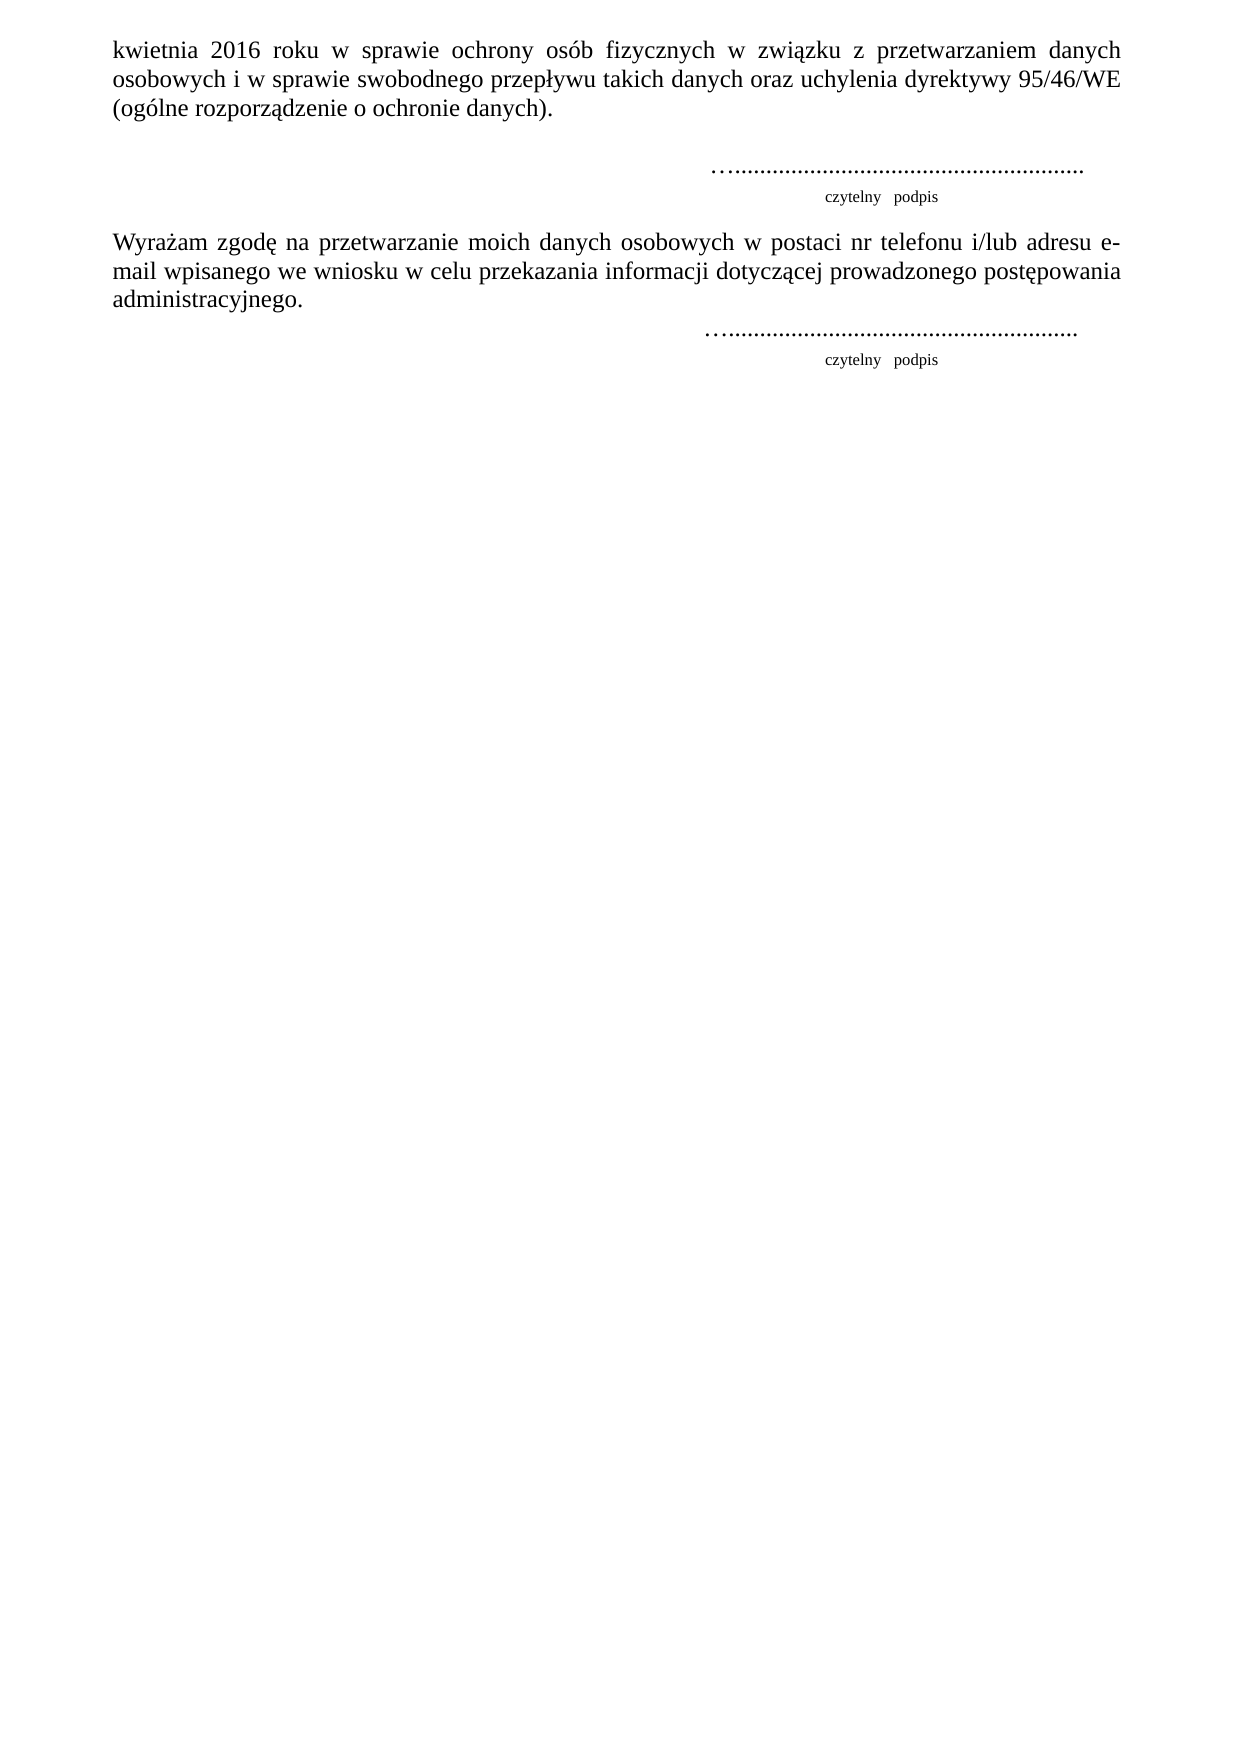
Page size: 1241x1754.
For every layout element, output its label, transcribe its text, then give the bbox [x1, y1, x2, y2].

text czytelny podpis [112, 342, 1122, 371]
text kwietnia 2016 roku w sprawie ochrony osób fizycznych w związku z przetwarzaniem danych osobowych i w sprawie swobodnego przepływu takich danych oraz uchylenia dyrektywy 95/46/WE (ogólne rozporządzenie o ochronie danych). [112, 35, 1122, 122]
text …........................................................ [112, 313, 1122, 342]
text Wyrażam zgodę na przetwarzanie moich danych osobowych w postaci nr telefonu i/lub adresu e-mail wpisanego we wniosku w celu przekazania informacji dotyczącej prowadzonego postępowania administracyjnego. [112, 227, 1122, 313]
text czytelny podpis [112, 179, 1122, 208]
text …........................................................ [112, 150, 1122, 179]
